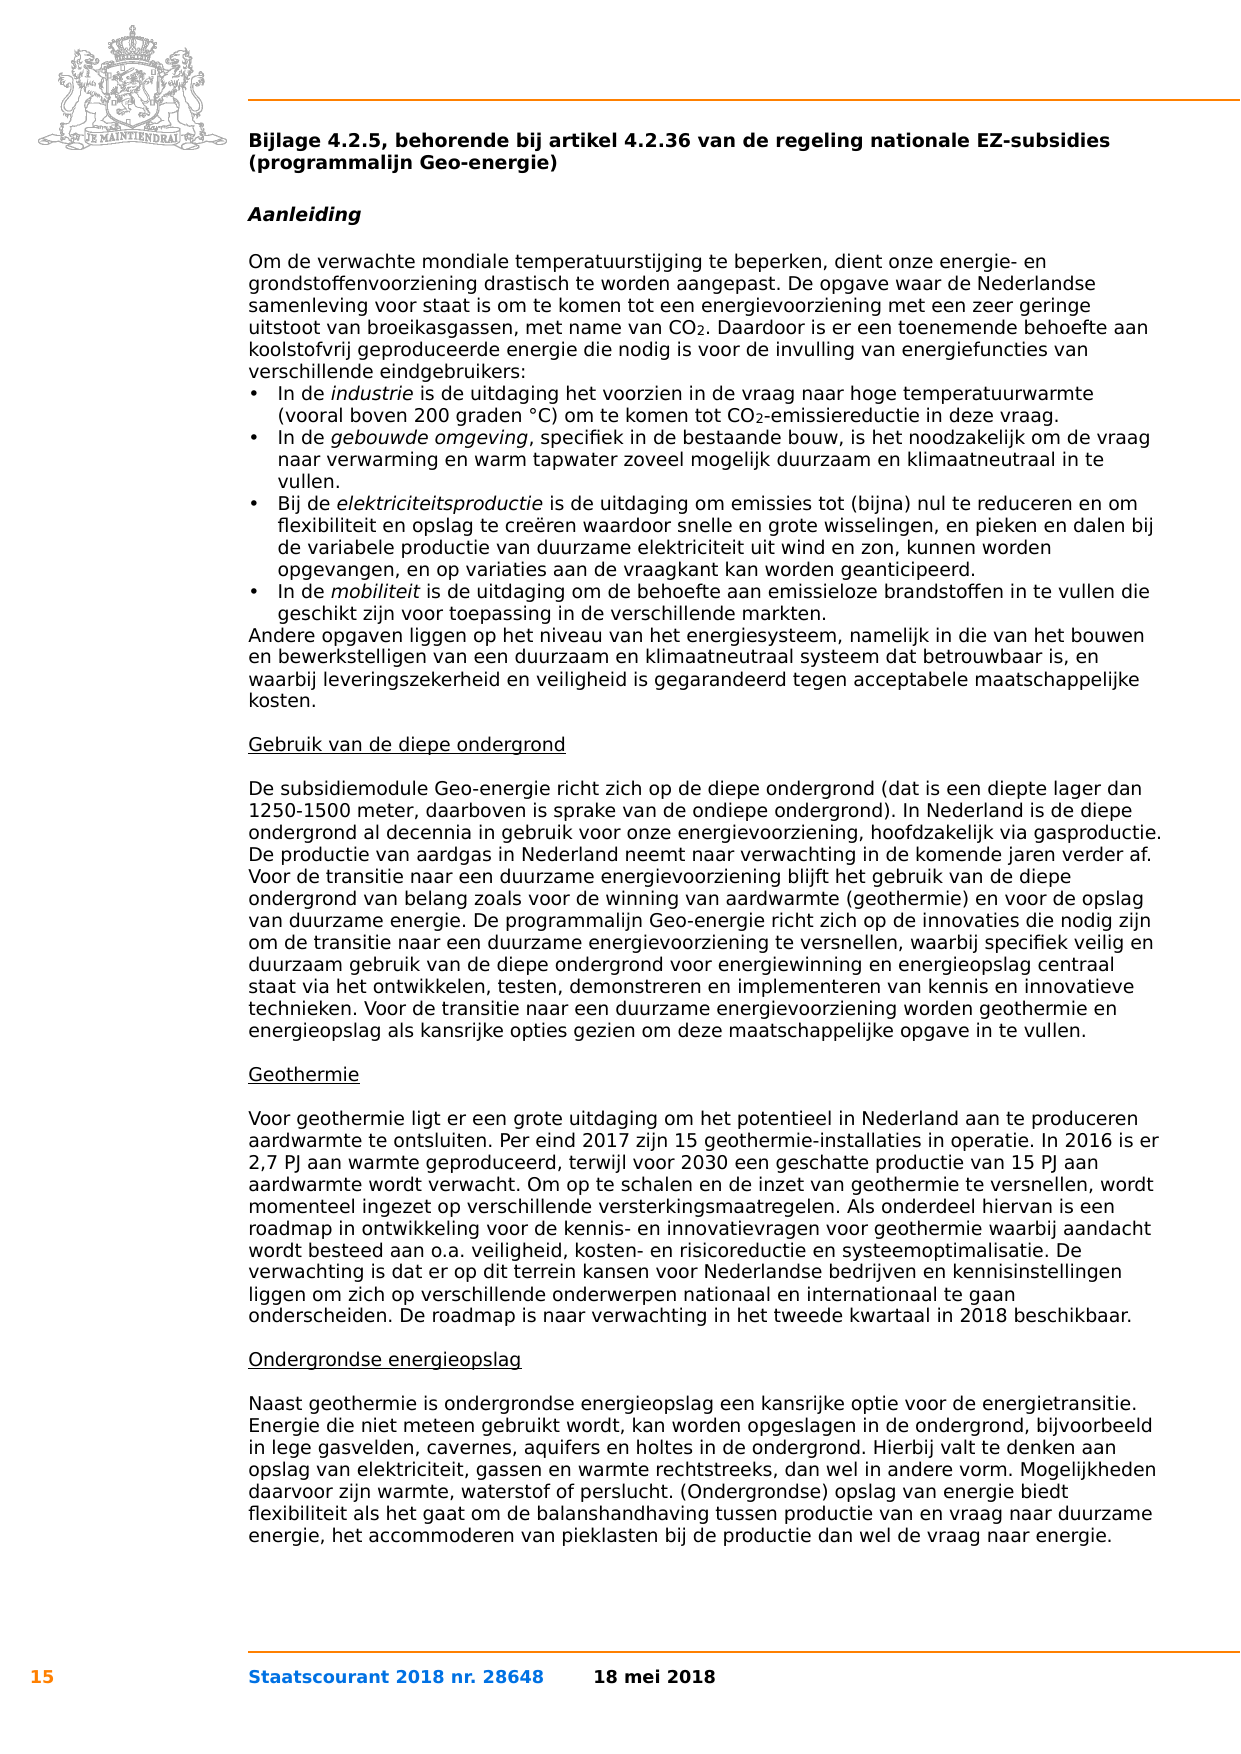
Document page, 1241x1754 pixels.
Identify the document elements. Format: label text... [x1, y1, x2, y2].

text Naast geothermie is ondergrondse energieopslag een kansrijke optie voor de energietransitie. Energie die niet meteen gebruikt wordt, kan worden opgeslagen in de ondergrond, bijvoorbeeld in lege gasvelden, cavernes, aquifers en holtes in de ondergrond. Hierbij valt te denken aan opslag van elektriciteit, gassen en warmte rechtstreeks, dan wel in andere vorm. Mogelijkheden daarvoor zijn warmte, waterstof of perslucht. (Ondergrondse) opslag van energie biedt flexibiliteit als het gaat om de balanshandhaving tussen productie van en vraag naar duurzame energie, het accommoderen van pieklasten bij de productie dan wel de vraag naar energie. [248, 1393, 1163, 1547]
text Om de verwachte mondiale temperatuurstijging te beperken, dient onze energie- en grondstoffenvoorziening drastisch te worden aangepast. De opgave waar de Nederlandse samenleving voor staat is om te komen tot een energievoorziening met een zeer geringe uitstoot van broeikasgassen, met name van CO2. Daardoor is er een toenemende behoefte aan koolstofvrij geproduceerde energie die nodig is voor de invulling van energiefuncties van verschillende eindgebruikers: [248, 251, 1163, 383]
text Andere opgaven liggen op het niveau van het energiesysteem, namelijk in die van het bouwen en bewerkstelligen van een duurzaam en klimaatneutraal systeem dat betrouwbaar is, en waarbij leveringszekerheid en veiligheid is gegarandeerd tegen acceptabele maatschappelijke kosten. [248, 624, 1163, 712]
picture [38, 25, 227, 150]
text Voor geothermie ligt er een grote uitdaging om het potentieel in Nederland aan te produceren aardwarmte te ontsluiten. Per eind 2017 zijn 15 geothermie-installaties in operatie. In 2016 is er 2,7 PJ aan warmte geproduceerd, terwijl voor 2030 een geschatte productie van 15 PJ aan aardwarmte wordt verwacht. Om op te schalen en de inzet van geothermie te versnellen, wordt momenteel ingezet op verschillende versterkingsmaatregelen. Als onderdeel hiervan is een roadmap in ontwikkeling voor de kennis- en innovatievragen voor geothermie waarbij aandacht wordt besteed aan o.a. veiligheid, kosten- en risicoreductie en systeemoptimalisatie. De verwachting is dat er op dit terrein kansen voor Nederlandse bedrijven en kennisinstellingen liggen om zich op verschillende onderwerpen nationaal en internationaal te gaan onderscheiden. De roadmap is naar verwachting in het tweede kwartaal in 2018 beschikbaar. [248, 1108, 1163, 1327]
text • Bij de elektriciteitsproductie is de uitdaging om emissies tot (bijna) nul te reduceren en om flexibiliteit en opslag te creëren waardoor snelle en grote wisselingen, en pieken en dalen bij de variabele productie van duurzame elektriciteit uit wind en zon, kunnen worden opgevangen, en op variaties aan de vraagkant kan worden geanticipeerd. [248, 493, 1163, 581]
subtitle Bijlage 4.2.5, behorende bij artikel 4.2.36 van de regeling nationale EZ-subsidies (programmalijn Geo-energie) [248, 130, 1163, 174]
text De subsidiemodule Geo-energie richt zich op de diepe ondergrond (dat is een diepte lager dan 1250-1500 meter, daarboven is sprake van de ondiepe ondergrond). In Nederland is de diepe ondergrond al decennia in gebruik voor onze energievoorziening, hoofdzakelijk via gasproductie. De productie van aardgas in Nederland neemt naar verwachting in de komende jaren verder af. Voor de transitie naar een duurzame energievoorziening blijft het gebruik van de diepe ondergrond van belang zoals voor de winning van aardwarmte (geothermie) en voor de opslag van duurzame energie. De programmalijn Geo-energie richt zich op de innovaties die nodig zijn om de transitie naar een duurzame energievoorziening te versnellen, waarbij specifiek veilig en duurzaam gebruik van de diepe ondergrond voor energiewinning en energieopslag centraal staat via het ontwikkelen, testen, demonstreren en implementeren van kennis en innovatieve technieken. Voor de transitie naar een duurzame energievoorziening worden geothermie en energieopslag als kansrijke opties gezien om deze maatschappelijke opgave in te vullen. [248, 778, 1163, 1042]
subtitle Geothermie [248, 1064, 1163, 1086]
text • In de mobiliteit is de uitdaging om de behoefte aan emissieloze brandstoffen in te vullen die geschikt zijn voor toepassing in de verschillende markten. [248, 581, 1163, 624]
subtitle Aanleiding [248, 204, 1163, 226]
subtitle Gebruik van de diepe ondergrond [248, 734, 1163, 756]
text • In de industrie is de uitdaging het voorzien in de vraag naar hoge temperatuurwarmte (vooral boven 200 graden °C) om te komen tot CO2-emissiereductie in deze vraag. [248, 383, 1163, 427]
subtitle Ondergrondse energieopslag [248, 1349, 1163, 1371]
text • In de gebouwde omgeving, specifiek in de bestaande bouw, is het noodzakelijk om de vraag naar verwarming en warm tapwater zoveel mogelijk duurzaam en klimaatneutraal in te vullen. [248, 427, 1163, 493]
